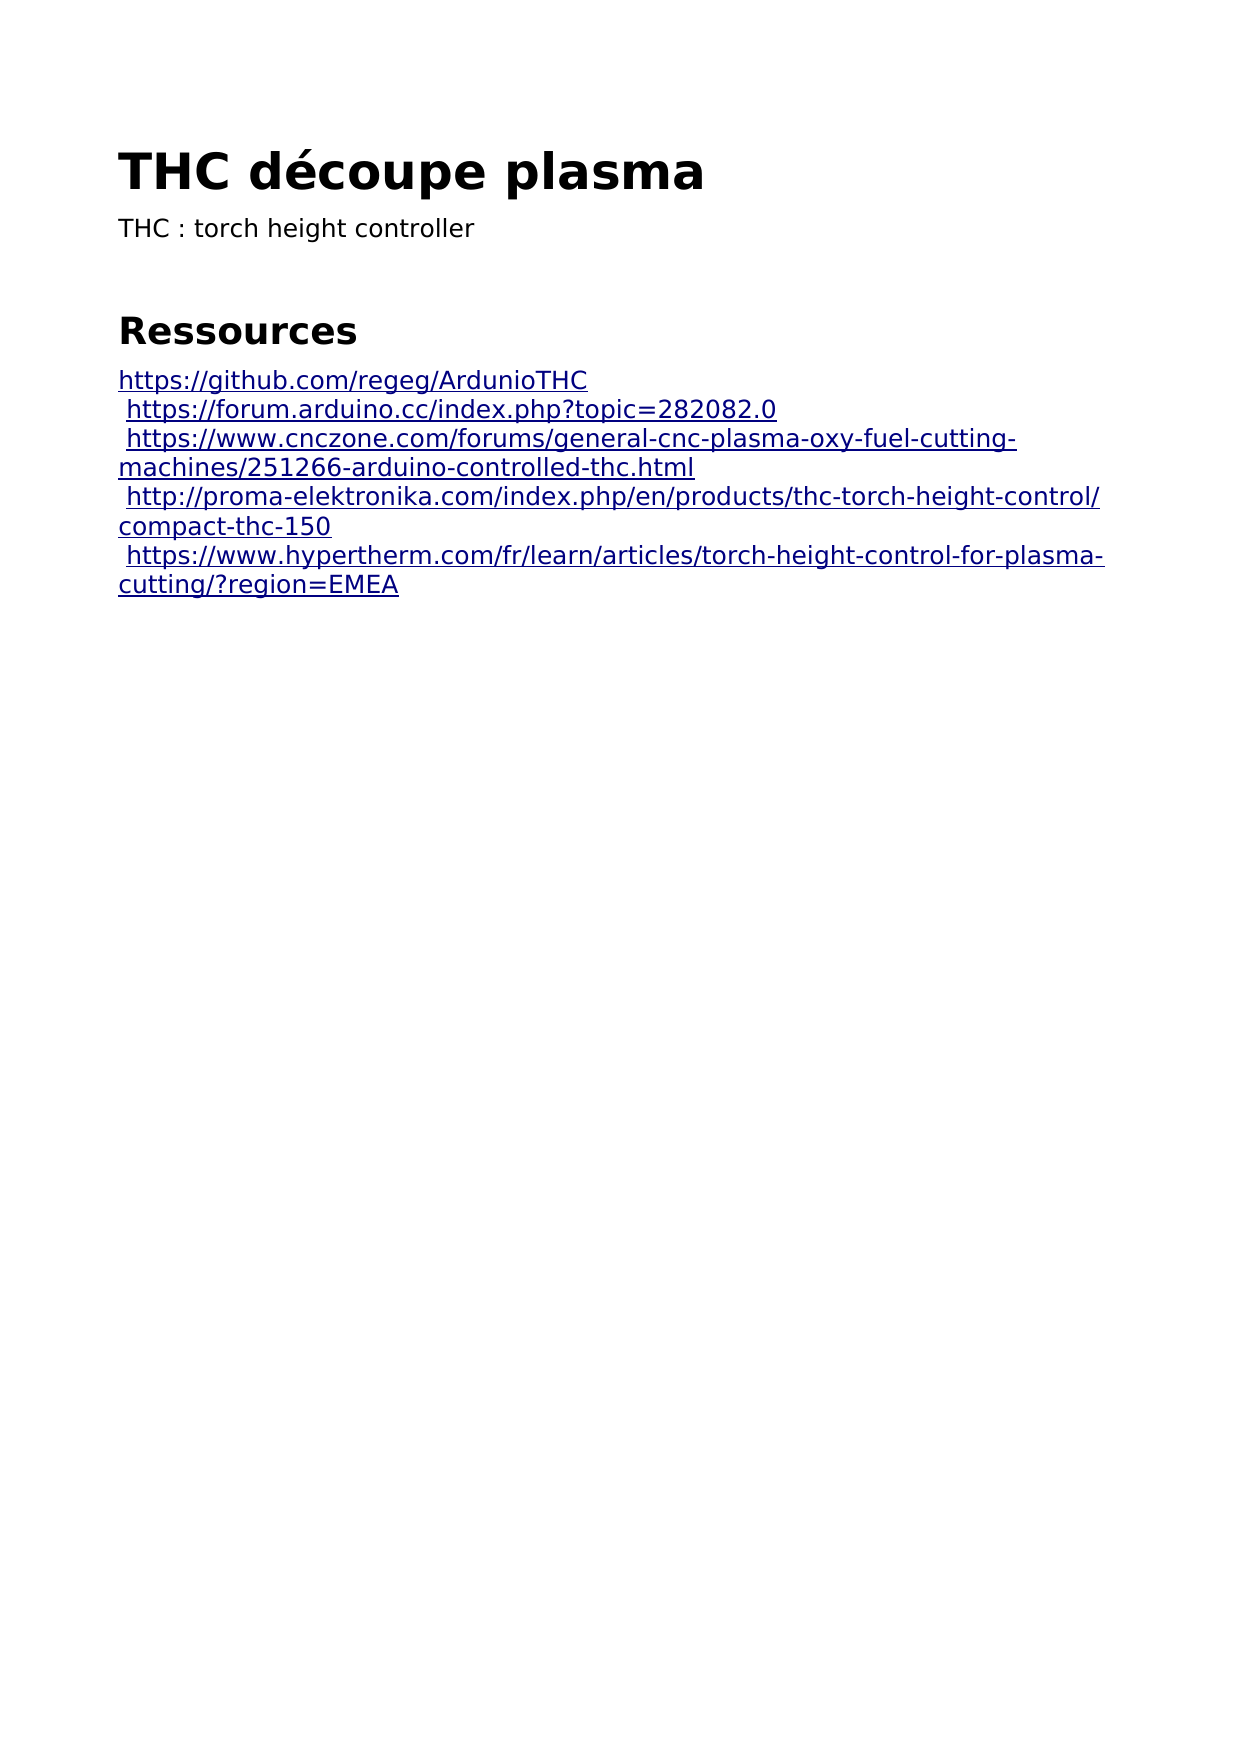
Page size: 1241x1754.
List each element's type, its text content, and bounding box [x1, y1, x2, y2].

subtitle THC découpe plasma [118, 143, 1122, 201]
subtitle Ressources [118, 310, 1122, 353]
text THC : torch height controller [118, 214, 1122, 272]
text https://github.com/regeg/ArdunioTHC https://forum.arduino.cc/index.php?topic=282082.0 https://www.cnczone.com/forums/general-cnc-plasma-oxy-fuel-cutting-machines/251266-arduino-controlled-thc.html http://proma-elektronika.com/index.php/en/products/thc-torch-height-control/compact-thc-150 https://www.hypertherm.com/fr/learn/articles/torch-height-control-for-plasma-cutting/?region=EMEA [118, 366, 1122, 628]
